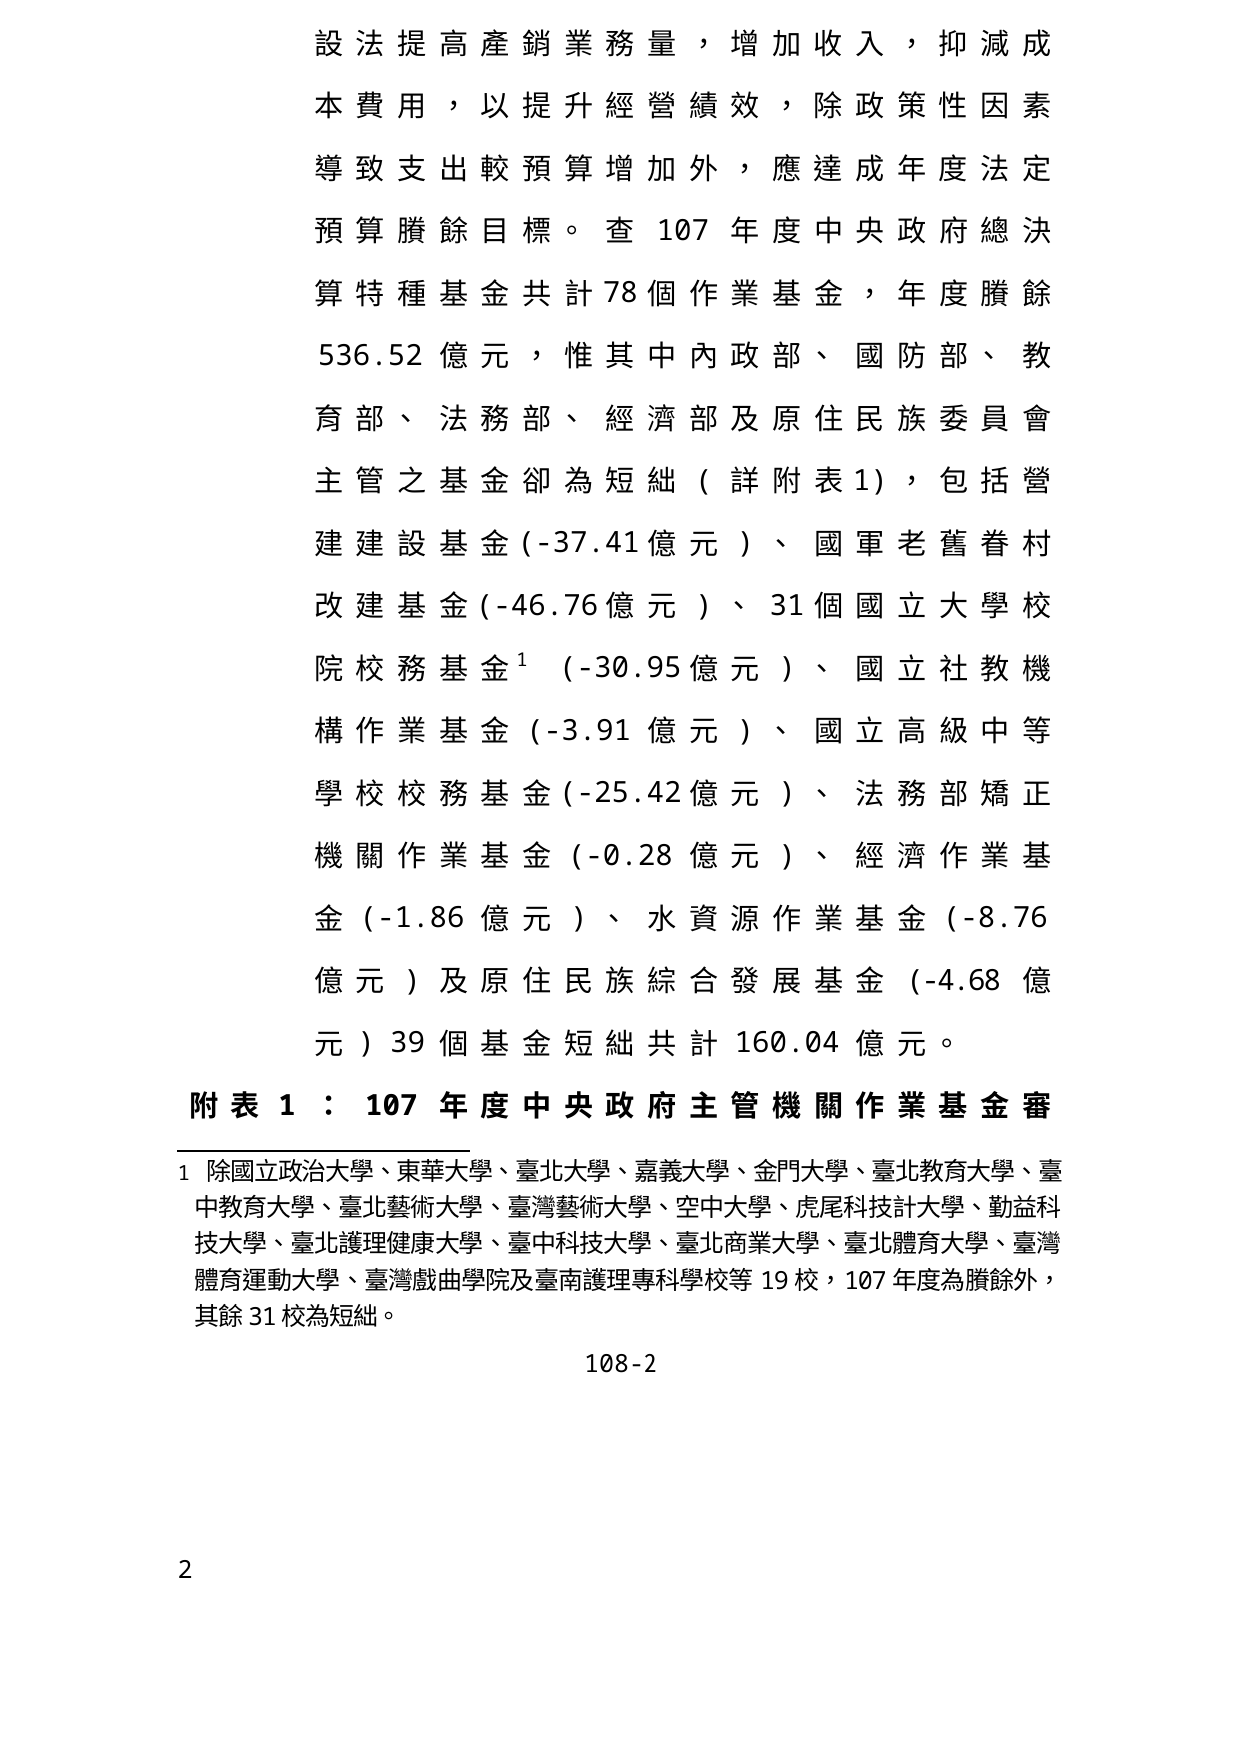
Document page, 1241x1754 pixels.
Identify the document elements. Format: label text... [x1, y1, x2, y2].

text 附表1：107年度中央政府主管機關作業基金審 [183, 1062, 1058, 1125]
text 依附屬單位預算執行要點第4點第2項之規定，作業基金應本企業化經營原則，設法提高產銷業務量，增加收入，抑減成本費用，以提升經營績效，除政策性因素導致支出較預算增加外，應達成年度法定預算賸餘目標。查107年度中央政府總決算特種基金共計78個作業基金，年度賸餘536.52億元，惟其中內政部、國防部、教育部、法務部、經濟部及原住民族委員會主管之基金卻為短絀(詳附表1)，包括營建建設基金(-37.41億元)、國軍老舊眷村改建基金(-46.76億元)、31個國立大學校院校務基金(-30.95億元)、國立社教機構作業基金(-3.91億元)、國立高級中等學校校務基金(-25.42億元)、法務部矯正機關作業基金(-0.28億元)、經濟作業基金(-1.86億元)、水資源作業基金(-8.76億元)及原住民族綜合發展基金(-4.68億元) 39個基金短絀共計160.04億元。 [271, 0, 1058, 1062]
text 除國立政治大學、東華大學、臺北大學、嘉義大學、金門大學、臺北教育大學、臺中教育大學、臺北藝術大學、臺灣藝術大學、空中大學、虎尾科技計大學、勤益科技大學、臺北護理健康大學、臺中科技大學、臺北商業大學、臺北體育大學、臺灣體育運動大學、臺灣戲曲學院及臺南護理專科學校等19校，107年度為賸餘外，其餘31校為短絀。 [177, 1151, 1063, 1333]
